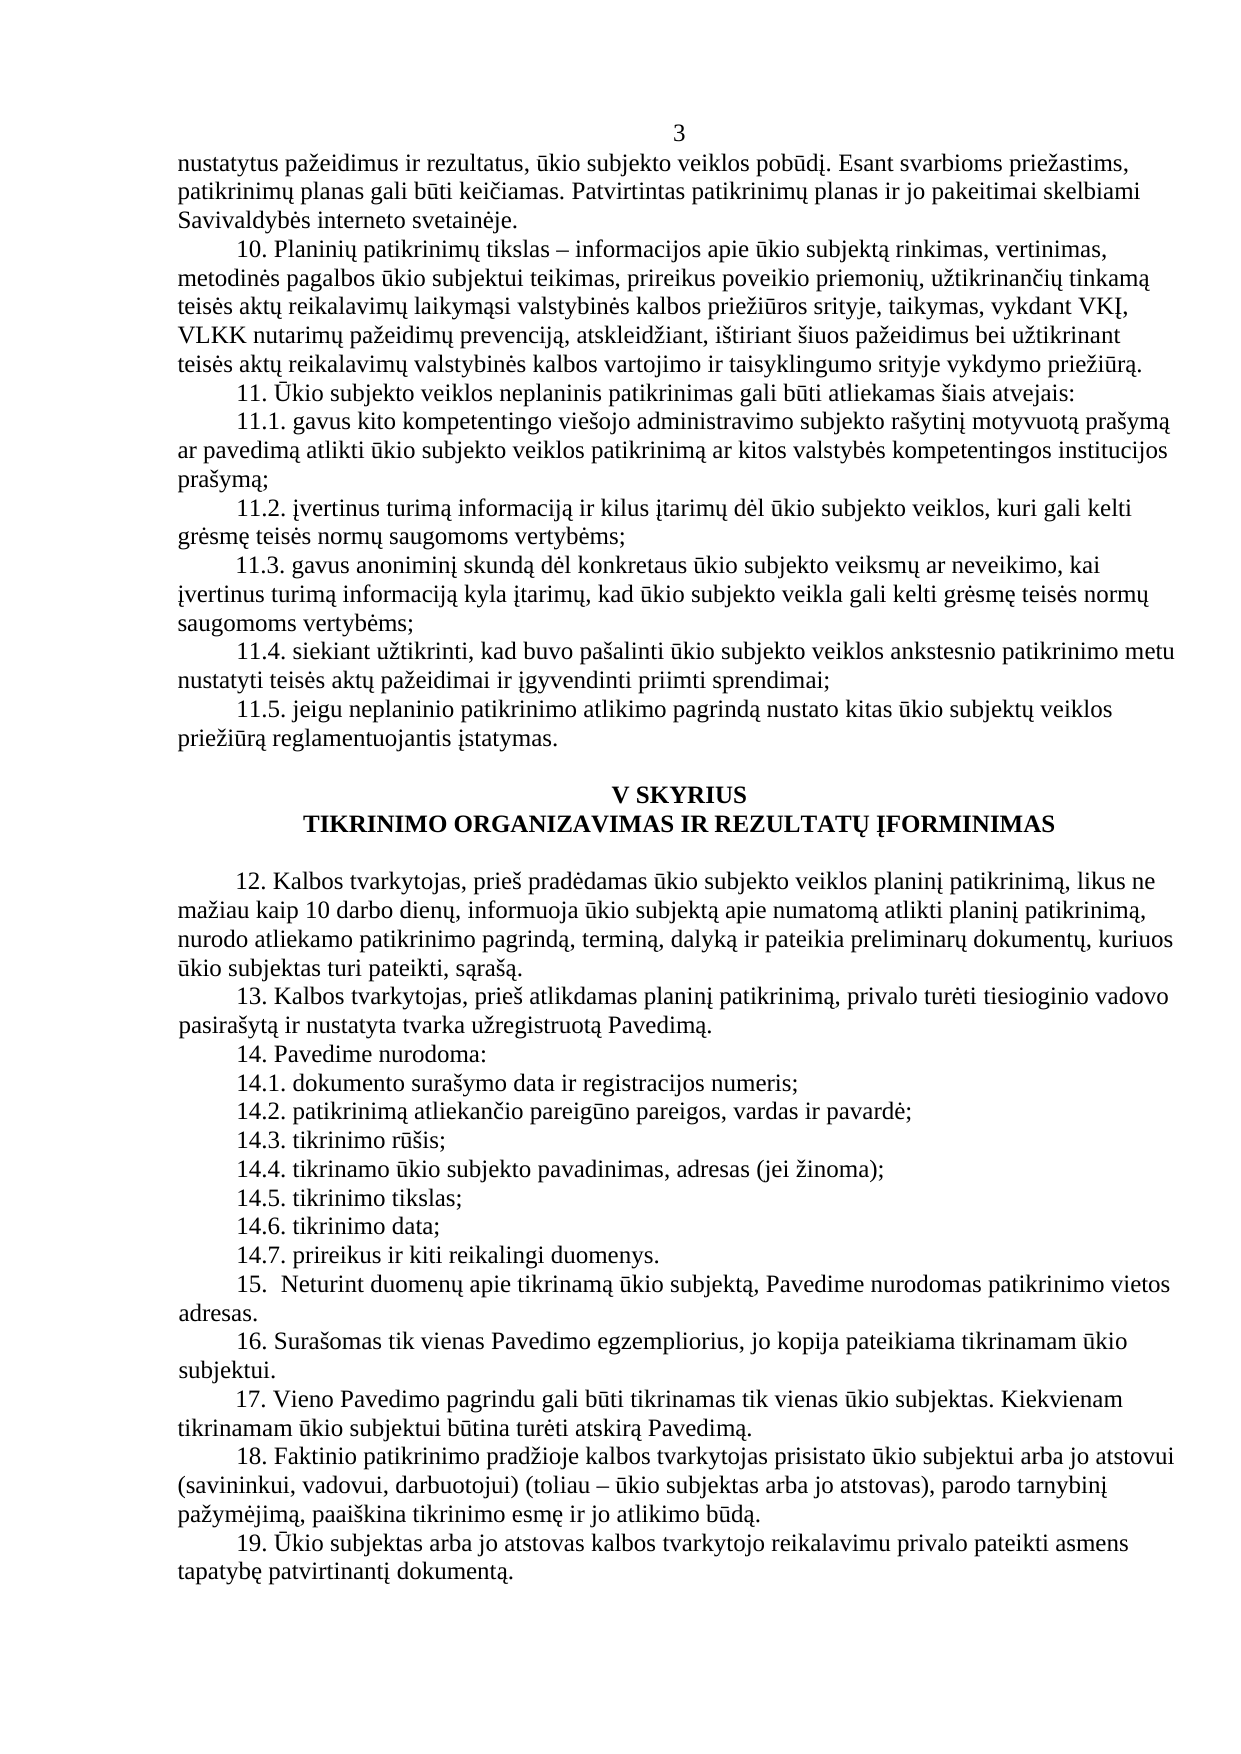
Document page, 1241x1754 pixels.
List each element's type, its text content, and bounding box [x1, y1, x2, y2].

text 11.4. siekiant užtikrinti, kad buvo pašalinti ūkio subjekto veiklos ankstesnio patikrinimo metu nustatyti teisės aktų pažeidimai ir įgyvendinti priimti sprendimai; [177, 636, 1181, 694]
text 11.5. jeigu neplaninio patikrinimo atlikimo pagrindą nustato kitas ūkio subjektų veiklos priežiūrą reglamentuojantis įstatymas. [177, 694, 1181, 751]
text 14. Pavedime nurodoma: [178, 1039, 1181, 1068]
text 12. Kalbos tvarkytojas, prieš pradėdamas ūkio subjekto veiklos planinį patikrinimą, likus ne mažiau kaip 10 darbo dienų, informuoja ūkio subjektą apie numatomą atlikti planinį patikrinimą, nurodo atliekamo patikrinimo pagrindą, terminą, dalyką ir pateikia preliminarų dokumentų, kuriuos ūkio subjektas turi pateikti, sąrašą. [177, 866, 1181, 981]
text 14.3. tikrinimo rūšis; [178, 1125, 1181, 1154]
text 15. Neturint duomenų apie tikrinamą ūkio subjektą, Pavedime nurodomas patikrinimo vietos adresas. [178, 1269, 1181, 1326]
text V SKYRIUS [177, 780, 1181, 809]
text TIKRINIMO ORGANIZAVIMAS IR REZULTATŲ ĮFORMINIMAS [177, 809, 1181, 838]
text 17. Vieno Pavedimo pagrindu gali būti tikrinamas tik vienas ūkio subjektas. Kiekvienam tikrinamam ūkio subjektui būtina turėti atskirą Pavedimą. [177, 1384, 1181, 1441]
text 10. Planinių patikrinimų tikslas – informacijos apie ūkio subjektą rinkimas, vertinimas, metodinės pagalbos ūkio subjektui teikimas, prireikus poveikio priemonių, užtikrinančių tinkamą teisės aktų reikalavimų laikymąsi valstybinės kalbos priežiūros srityje, taikymas, vykdant VKĮ, VLKK nutarimų pažeidimų prevenciją, atskleidžiant, ištiriant šiuos pažeidimus bei užtikrinant teisės aktų reikalavimų valstybinės kalbos vartojimo ir taisyklingumo srityje vykdymo priežiūrą. [177, 234, 1181, 378]
text 14.6. tikrinimo data; [178, 1211, 1181, 1240]
text 14.5. tikrinimo tikslas; [178, 1183, 1181, 1211]
text 11. Ūkio subjekto veiklos neplaninis patikrinimas gali būti atliekamas šiais atvejais: [177, 378, 1181, 406]
text 14.4. tikrinamo ūkio subjekto pavadinimas, adresas (jei žinoma); [178, 1154, 1181, 1183]
text 14.1. dokumento surašymo data ir registracijos numeris; [178, 1068, 1181, 1096]
text 18. Faktinio patikrinimo pradžioje kalbos tvarkytojas prisistato ūkio subjektui arba jo atstovui (savininkui, vadovui, darbuotojui) (toliau – ūkio subjektas arba jo atstovas), parodo tarnybinį pažymėjimą, paaiškina tikrinimo esmę ir jo atlikimo būdą. [177, 1441, 1181, 1528]
text 16. Surašomas tik vienas Pavedimo egzempliorius, jo kopija pateikiama tikrinamam ūkio subjektui. [178, 1326, 1181, 1384]
text 13. Kalbos tvarkytojas, prieš atlikdamas planinį patikrinimą, privalo turėti tiesioginio vadovo pasirašytą ir nustatyta tvarka užregistruotą Pavedimą. [178, 981, 1181, 1039]
text 11.2. įvertinus turimą informaciją ir kilus įtarimų dėl ūkio subjekto veiklos, kuri gali kelti grėsmę teisės normų saugomoms vertybėms; [177, 493, 1181, 550]
text 14.7. prireikus ir kiti reikalingi duomenys. [178, 1240, 1181, 1269]
text 14.2. patikrinimą atliekančio pareigūno pareigos, vardas ir pavardė; [178, 1096, 1181, 1125]
text 19. Ūkio subjektas arba jo atstovas kalbos tvarkytojo reikalavimu privalo pateikti asmens tapatybę patvirtinantį dokumentą. [177, 1528, 1181, 1585]
text nustatytus pažeidimus ir rezultatus, ūkio subjekto veiklos pobūdį. Esant svarbioms priežastims, patikrinimų planas gali būti keičiamas. Patvirtintas patikrinimų planas ir jo pakeitimai skelbiami Savivaldybės interneto svetainėje. [177, 148, 1181, 234]
text 11.1. gavus kito kompetentingo viešojo administravimo subjekto rašytinį motyvuotą prašymą ar pavedimą atlikti ūkio subjekto veiklos patikrinimą ar kitos valstybės kompetentingos institucijos prašymą; [177, 406, 1181, 493]
text 11.3. gavus anoniminį skundą dėl konkretaus ūkio subjekto veiksmų ar neveikimo, kai įvertinus turimą informaciją kyla įtarimų, kad ūkio subjekto veikla gali kelti grėsmę teisės normų saugomoms vertybėms; [177, 550, 1181, 636]
